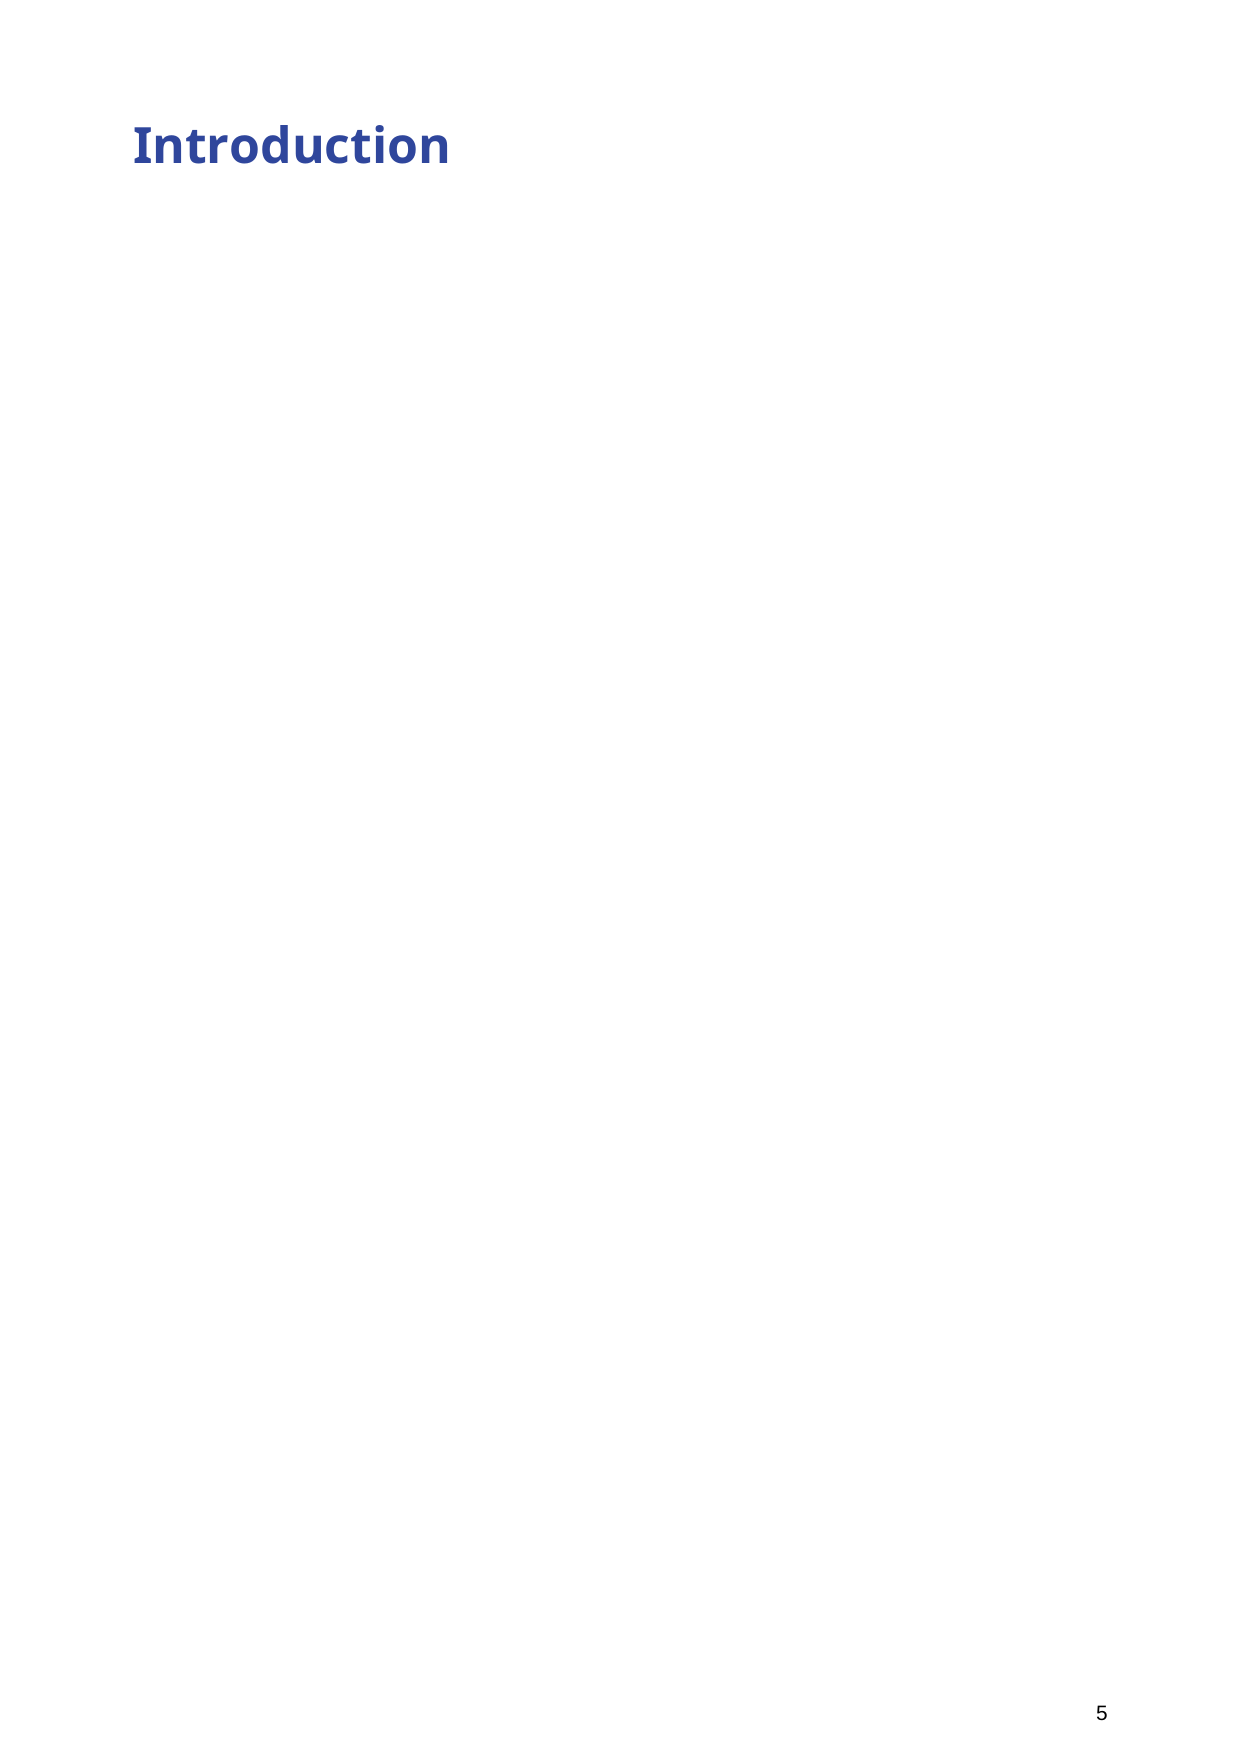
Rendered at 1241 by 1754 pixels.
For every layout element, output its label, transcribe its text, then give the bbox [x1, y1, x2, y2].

subtitle Introduction [133, 110, 1107, 178]
